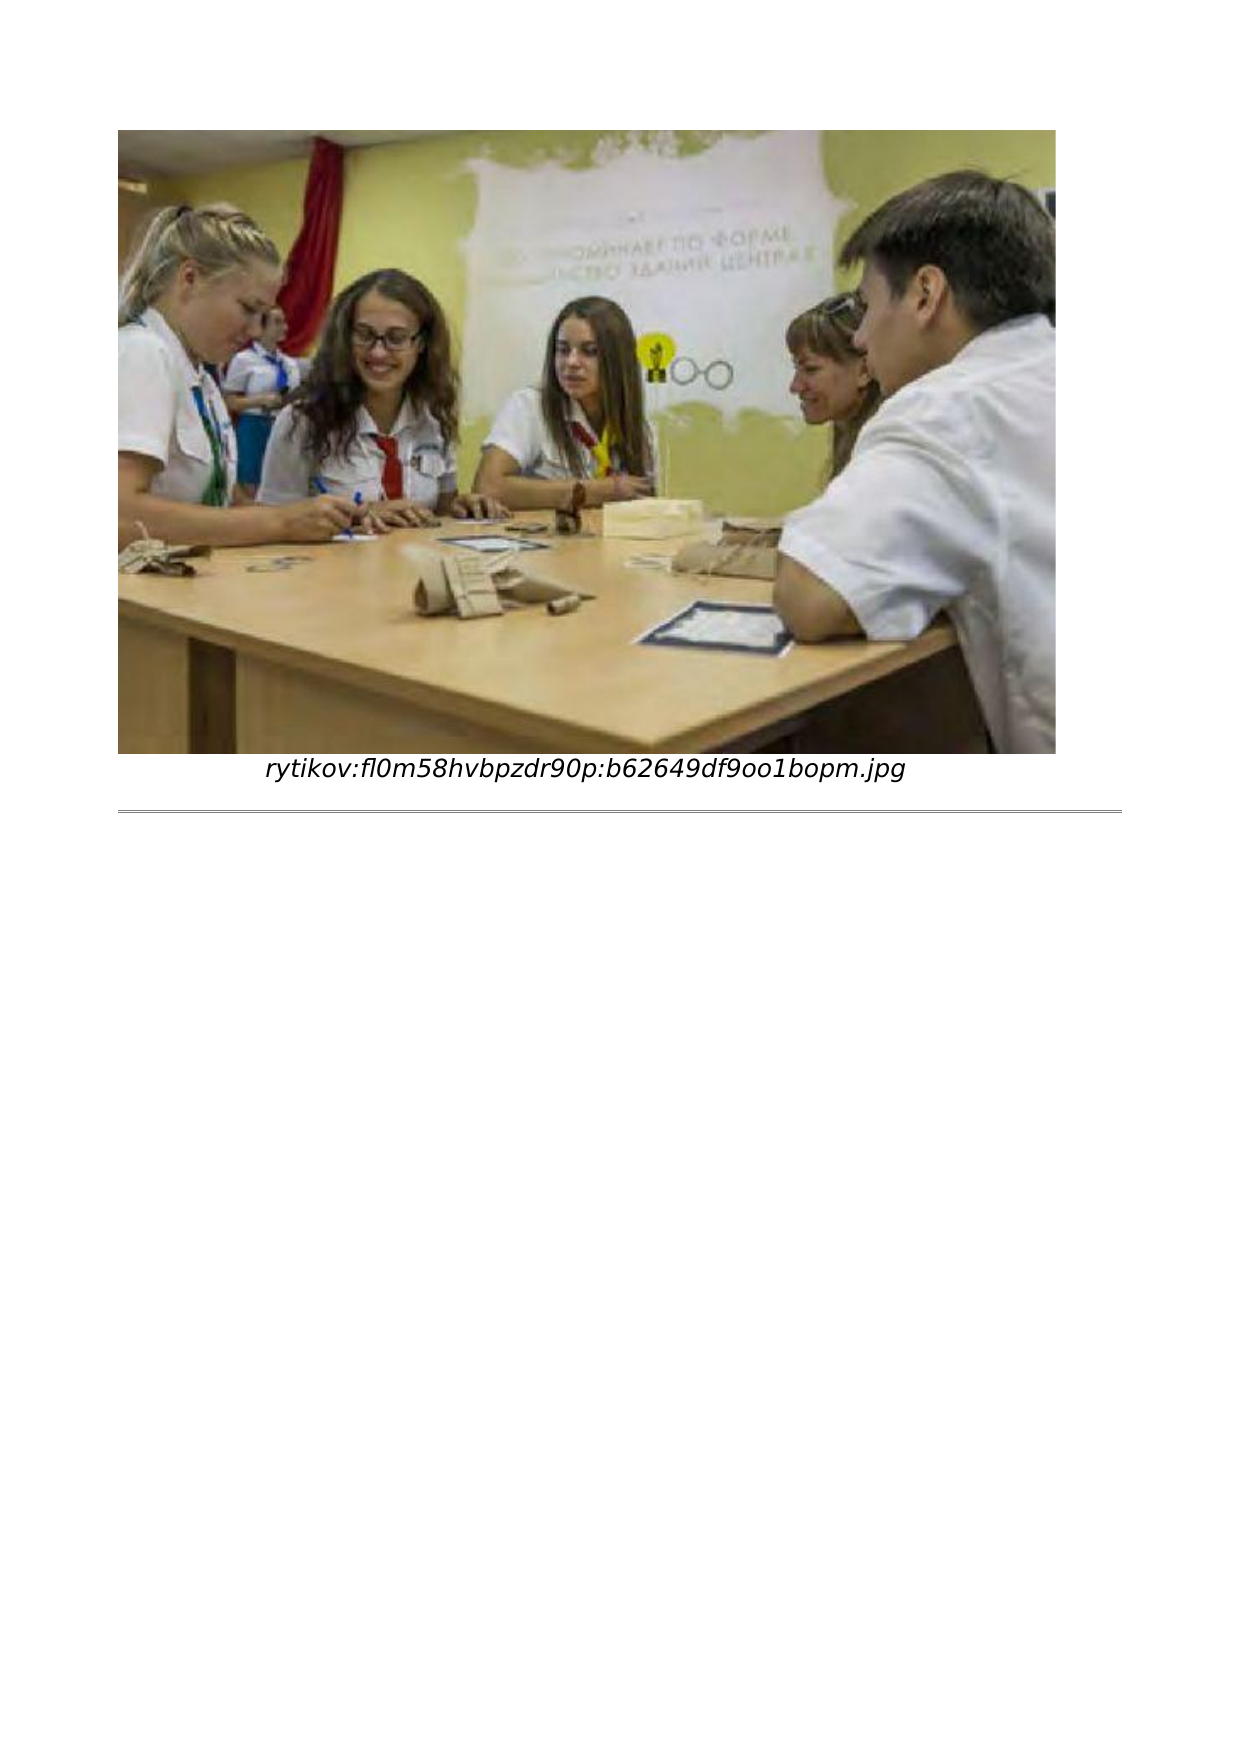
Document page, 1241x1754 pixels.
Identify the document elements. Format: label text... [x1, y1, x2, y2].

text rytikov:fl0m58hvbpzdr90p:b62649df9oo1bopm.jpg [118, 754, 1056, 783]
picture [118, 130, 1056, 754]
